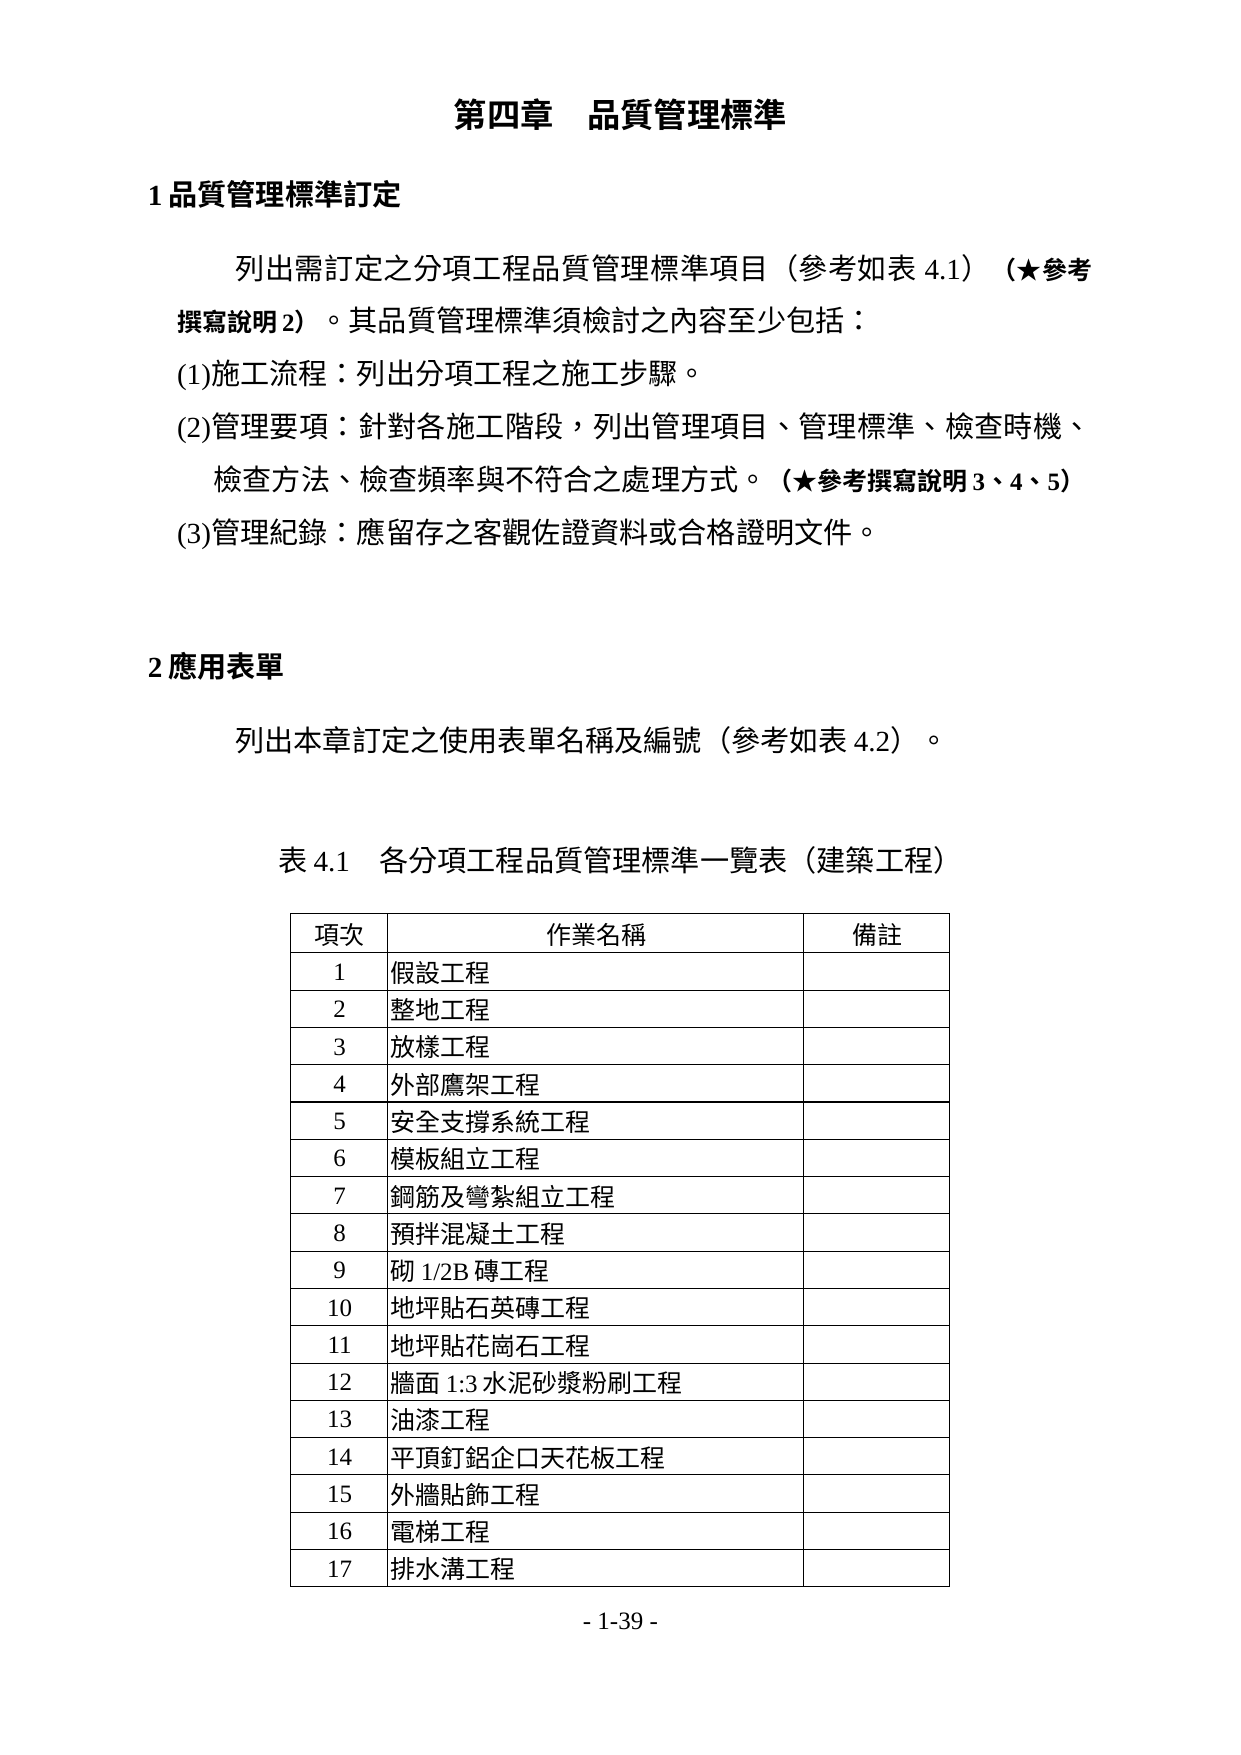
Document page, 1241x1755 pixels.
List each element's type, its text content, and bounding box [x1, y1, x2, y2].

table_header 作業名稱 [388, 914, 803, 952]
table_cell 12 [291, 1364, 387, 1400]
text (2)管理要項：針對各施工階段，列出管理項目、管理標準、檢查時機、檢查方法、檢查頻率與不符合之處理方式。（★參考撰寫說明3、4、5） [177, 404, 1093, 499]
table_cell 模板組立工程 [388, 1140, 803, 1176]
table_cell 砌1/2B磚工程 [388, 1252, 803, 1288]
table_cell [804, 1252, 949, 1288]
table_cell [804, 1103, 949, 1139]
table_cell [804, 1364, 949, 1400]
table_cell 15 [291, 1475, 387, 1512]
table_cell 11 [291, 1326, 387, 1362]
text 列出需訂定之分項工程品質管理標準項目（參考如表4.1）（★參考撰寫說明2）。其品質管理標準須檢討之內容至少包括： [177, 245, 1093, 340]
table_cell [804, 1326, 949, 1362]
table_cell 6 [291, 1140, 387, 1176]
table_cell [804, 1028, 949, 1064]
table_cell 外部鷹架工程 [388, 1065, 803, 1101]
table_cell [804, 1475, 949, 1512]
text (3)管理紀錄：應留存之客觀佐證資料或合格證明文件。 [177, 509, 1093, 552]
table_cell 14 [291, 1438, 387, 1474]
text 第四章 品質管理標準 [148, 89, 1093, 137]
table_cell [804, 1438, 949, 1474]
table_cell 9 [291, 1252, 387, 1288]
table_cell 13 [291, 1401, 387, 1437]
table_cell [804, 1177, 949, 1213]
table_cell 16 [291, 1513, 387, 1549]
table_cell 4 [291, 1065, 387, 1101]
table_cell 地坪貼石英磚工程 [388, 1289, 803, 1325]
table_cell 1 [291, 953, 387, 989]
table_header 備註 [804, 914, 949, 952]
table_cell [804, 1401, 949, 1437]
table_cell 電梯工程 [388, 1513, 803, 1549]
table_cell 8 [291, 1214, 387, 1251]
table_cell 鋼筋及彎紮組立工程 [388, 1177, 803, 1213]
table_cell 平頂釘鋁企口天花板工程 [388, 1438, 803, 1474]
table_cell [804, 1140, 949, 1176]
table_cell 整地工程 [388, 991, 803, 1027]
text 1品質管理標準訂定 [148, 171, 1093, 214]
table_cell 安全支撐系統工程 [388, 1103, 803, 1139]
table_cell [804, 1550, 949, 1586]
table_cell 3 [291, 1028, 387, 1064]
table_cell 5 [291, 1103, 387, 1139]
table_cell 17 [291, 1550, 387, 1586]
text 列出本章訂定之使用表單名稱及編號（參考如表4.2）。 [177, 717, 1093, 760]
table_cell 放樣工程 [388, 1028, 803, 1064]
table_cell [804, 1289, 949, 1325]
table_cell 地坪貼花崗石工程 [388, 1326, 803, 1362]
text 表4.1 各分項工程品質管理標準一覽表（建築工程） [148, 837, 1093, 880]
table_cell 油漆工程 [388, 1401, 803, 1437]
table_cell 排水溝工程 [388, 1550, 803, 1586]
table_cell 7 [291, 1177, 387, 1213]
table_cell [804, 953, 949, 989]
table_cell 牆面1:3水泥砂漿粉刷工程 [388, 1364, 803, 1400]
table_cell 10 [291, 1289, 387, 1325]
table_header 項次 [291, 914, 387, 952]
text (1)施工流程：列出分項工程之施工步驟。 [177, 351, 1093, 393]
table_cell [804, 1513, 949, 1549]
table_cell [804, 1214, 949, 1251]
table_cell [804, 991, 949, 1027]
table_cell 外牆貼飾工程 [388, 1475, 803, 1512]
table_cell 預拌混凝土工程 [388, 1214, 803, 1251]
table_cell 2 [291, 991, 387, 1027]
text 2應用表單 [148, 644, 1093, 686]
table_cell [804, 1065, 949, 1101]
table_cell 假設工程 [388, 953, 803, 989]
